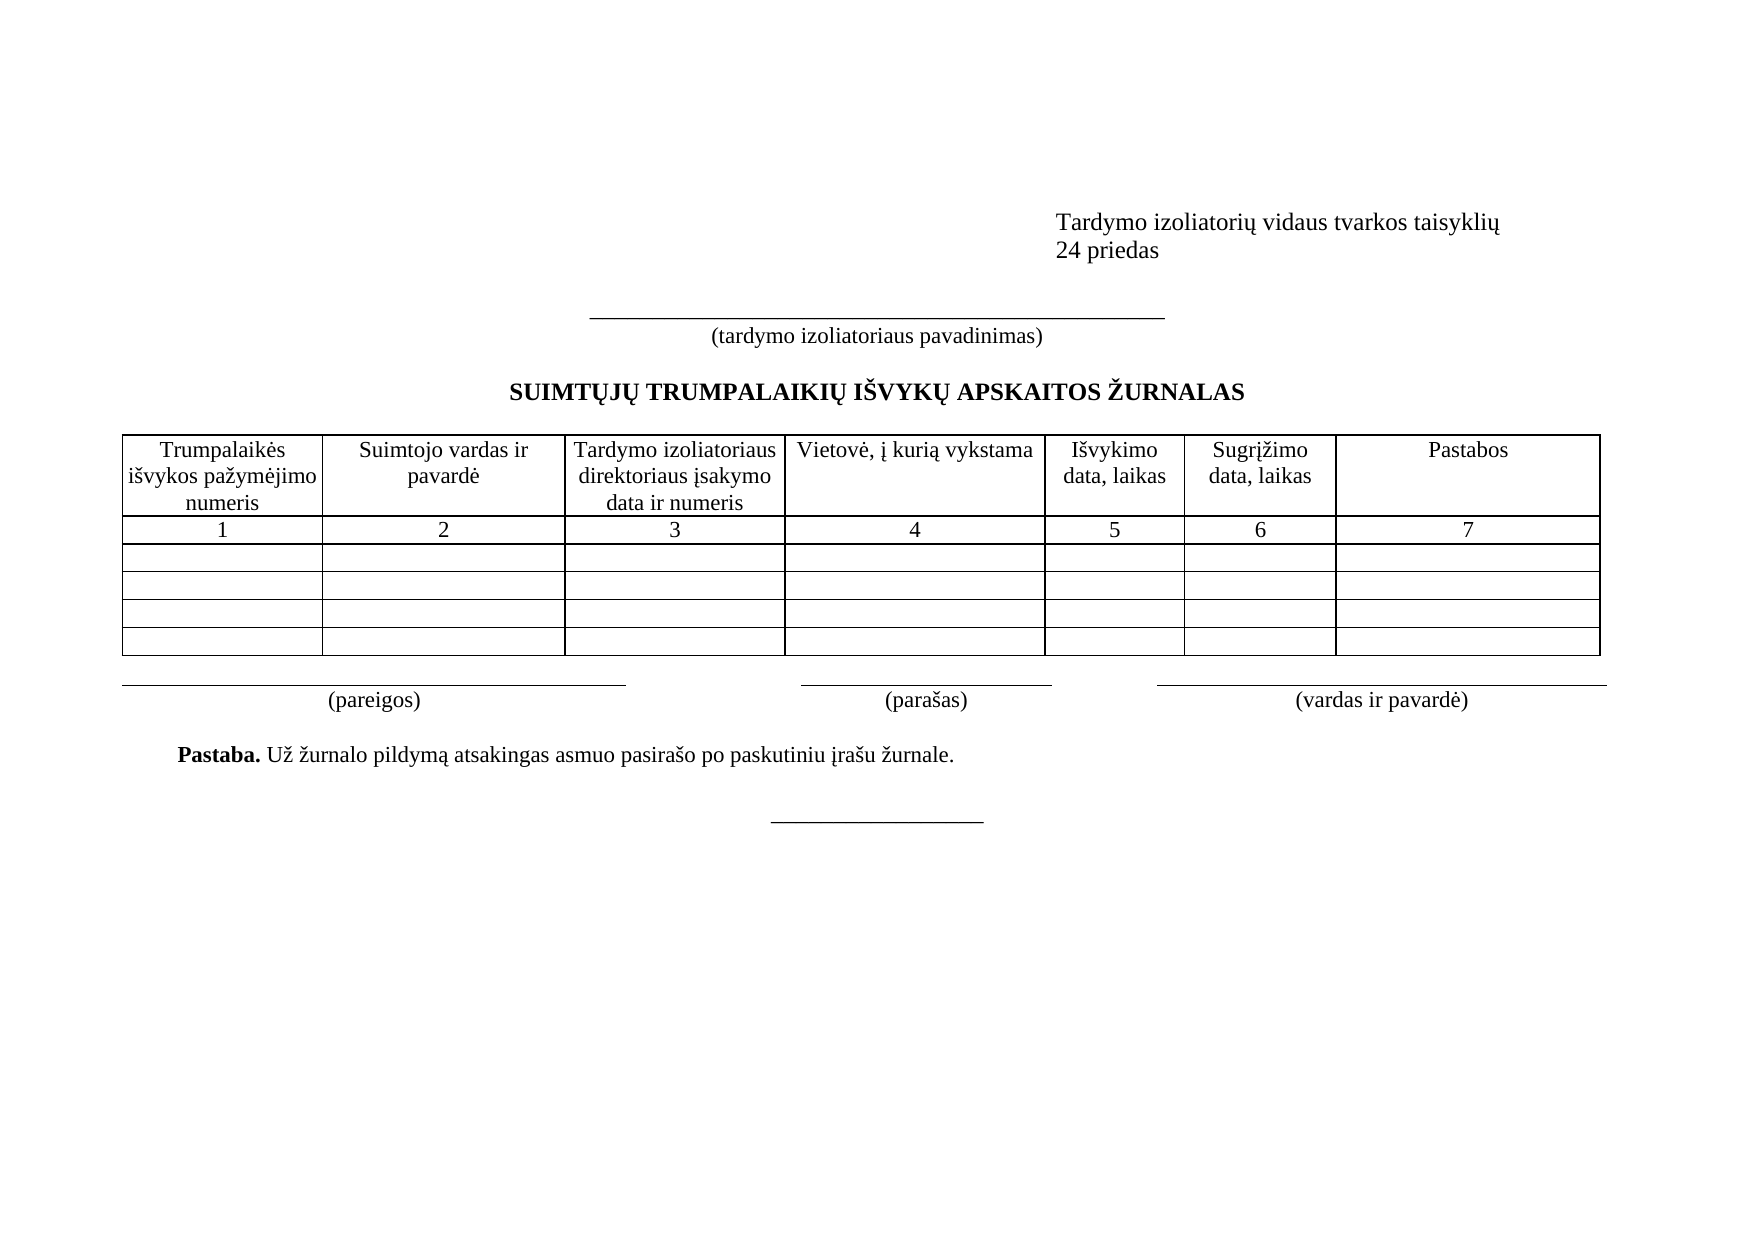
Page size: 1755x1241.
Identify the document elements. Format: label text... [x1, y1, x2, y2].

table_cell [566, 600, 784, 627]
table_cell [323, 545, 564, 571]
table_cell [123, 600, 322, 627]
table_cell 6 [1185, 517, 1335, 543]
table_header Vietovė, į kurią vykstama [786, 436, 1044, 515]
table_cell [1337, 600, 1599, 627]
table_cell [1337, 545, 1599, 571]
table_cell [123, 572, 322, 599]
text SUIMTŲJŲ TRUMPALAIKIŲ IŠVYKŲ APSKAITOS ŽURNALAS [118, 377, 1636, 406]
text Tardymo izoliatorių vidaus tvarkos taisyklių [1056, 207, 1636, 235]
table_cell [1185, 545, 1335, 571]
table_cell [123, 628, 322, 654]
table_cell [123, 545, 322, 571]
table_cell [1046, 628, 1184, 654]
text ______________________________________________ [118, 293, 1636, 322]
table_cell [1185, 572, 1335, 599]
table_header Trumpalaikės išvykos pažymėjimo numeris [123, 436, 322, 515]
table_cell [1046, 545, 1184, 571]
table_cell 7 [1337, 517, 1599, 543]
table_header (vardas ir pavardė) [1157, 686, 1607, 713]
table_cell [1337, 572, 1599, 599]
text Pastaba. Už žurnalo pildymą atsakingas asmuo pasirašo po paskutiniu įrašu žurnale. [118, 741, 1636, 768]
table_header Išvykimo data, laikas [1046, 436, 1184, 515]
table_cell 2 [323, 517, 564, 543]
table_cell 4 [786, 517, 1044, 543]
table_header [1052, 685, 1157, 713]
text _________________ [118, 797, 1636, 825]
table_header (pareigos) [122, 686, 626, 713]
table_cell [323, 600, 564, 627]
table_header Sugrįžimo data, laikas [1185, 436, 1335, 515]
text 24 priedas [1056, 235, 1636, 264]
text (tardymo izoliatoriaus pavadinimas) [118, 322, 1636, 348]
table_cell [786, 572, 1044, 599]
table_cell [1185, 600, 1335, 627]
table_cell [786, 600, 1044, 627]
table_cell [1046, 600, 1184, 627]
table_cell [1185, 628, 1335, 654]
table_header Pastabos [1337, 436, 1599, 515]
table_cell [1337, 628, 1599, 654]
table_cell [323, 628, 564, 654]
table_header (parašas) [801, 686, 1052, 713]
table_cell 5 [1046, 517, 1184, 543]
table_cell [786, 628, 1044, 654]
table_header Tardymo izoliatoriaus direktoriaus įsakymo data ir numeris [566, 436, 784, 515]
table_cell [566, 628, 784, 654]
table_header [626, 685, 801, 713]
table_cell 1 [123, 517, 322, 543]
table_cell [566, 545, 784, 571]
table_cell [786, 545, 1044, 571]
table_cell [566, 572, 784, 599]
table_cell 3 [566, 517, 784, 543]
table_header Suimtojo vardas ir pavardė [323, 436, 564, 515]
table_cell [1046, 572, 1184, 599]
table_cell [323, 572, 564, 599]
